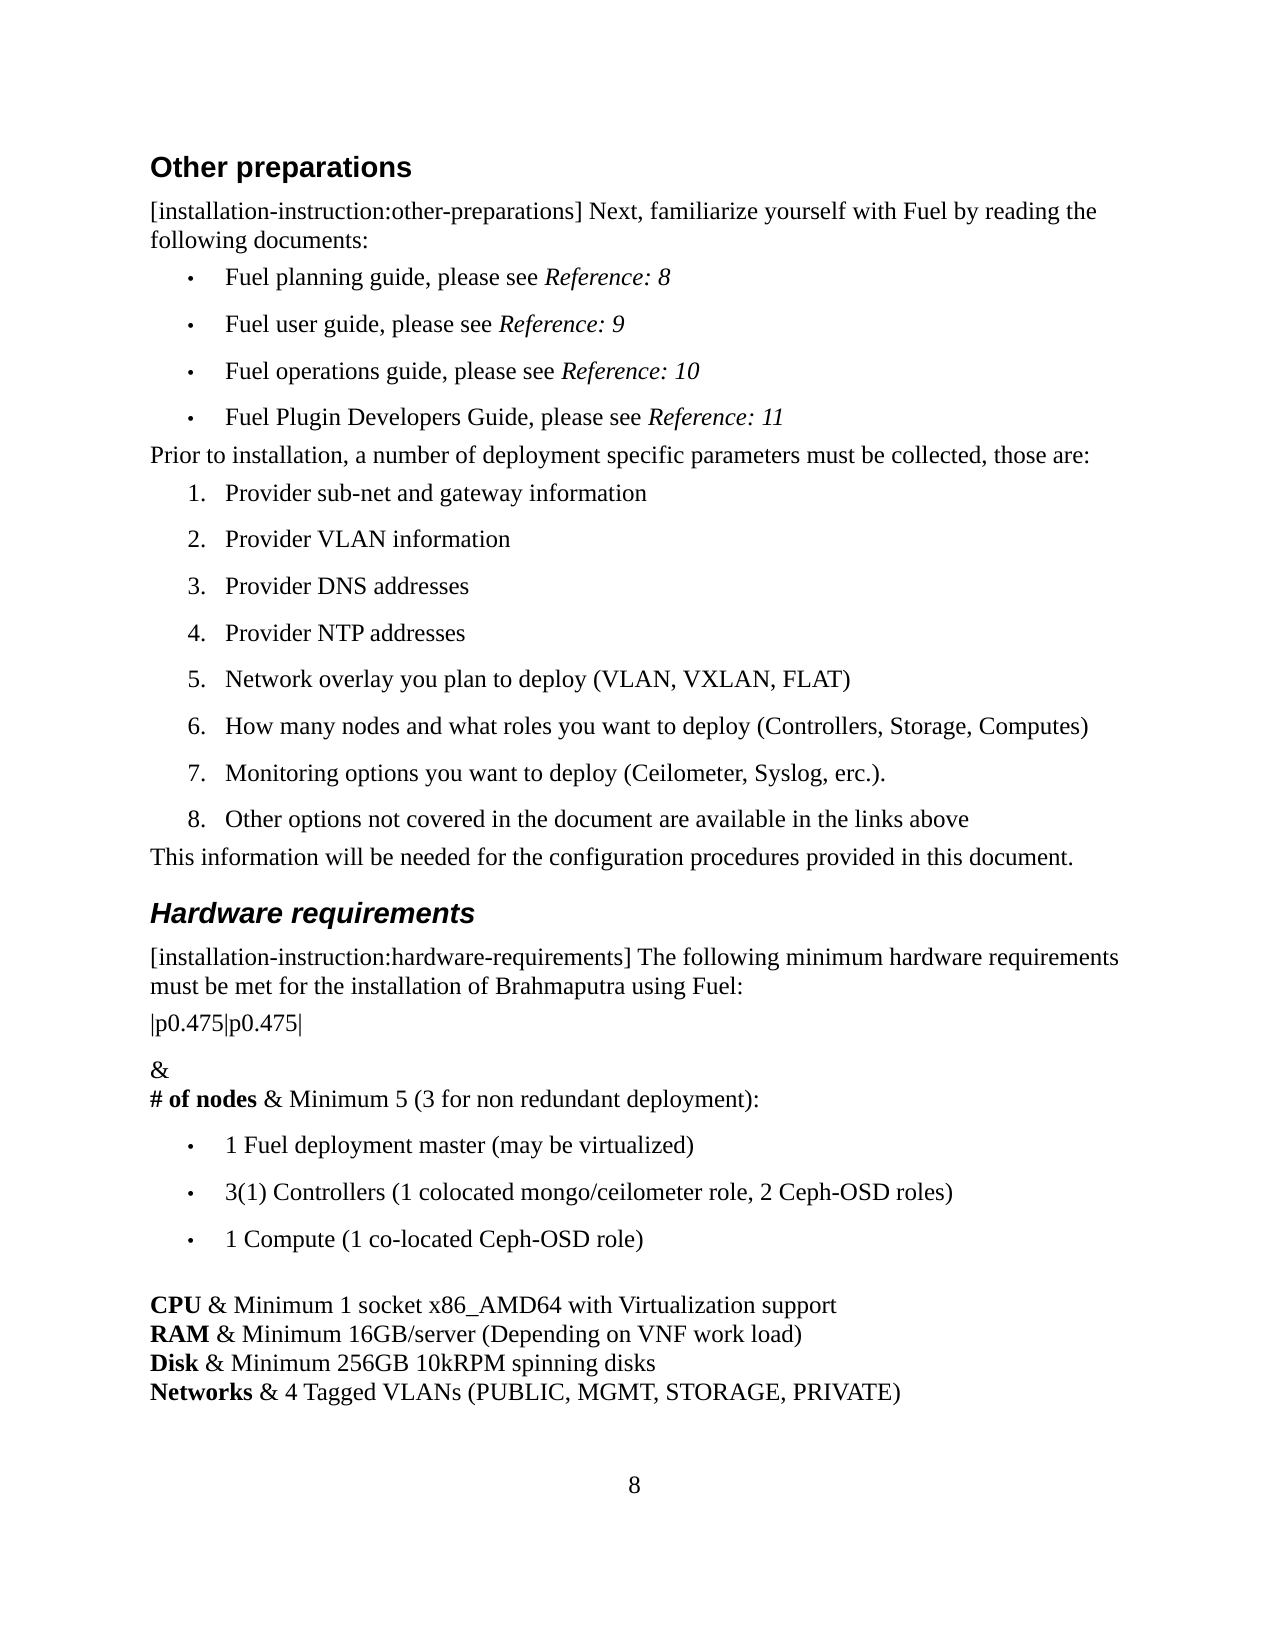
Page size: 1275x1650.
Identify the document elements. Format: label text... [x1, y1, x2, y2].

text CPU & Minimum 1 socket x86_AMD64 with Virtualization support RAM & Minimum 16GB/server (Depending on VNF work load) Disk & Minimum 256GB 10kRPM spinning disks Networks & 4 Tagged VLANs (PUBLIC, MGMT, STORAGE, PRIVATE) [150, 1262, 1125, 1405]
list Other options not covered in the document are available in the links above [187, 804, 1125, 833]
text [installation-instruction:hardware-requirements] The following minimum hardware requirements must be met for the installation of Brahmaputra using Fuel: [150, 942, 1125, 999]
list Provider DNS addresses [187, 571, 1125, 600]
list Fuel Plugin Developers Guide, please see Reference: 11 [187, 402, 1125, 431]
list Provider sub-net and gateway information [187, 478, 1125, 507]
text & # of nodes & Minimum 5 (3 for non redundant deployment): [150, 1055, 1125, 1113]
list 1 Fuel deployment master (may be virtualized) [187, 1131, 1125, 1159]
subtitle Hardware requirements [150, 896, 1125, 929]
list How many nodes and what roles you want to deploy (Controllers, Storage, Computes) [187, 711, 1125, 740]
text This information will be needed for the configuration procedures provided in this document. [150, 842, 1125, 871]
list Provider NTP addresses [187, 618, 1125, 647]
text |p0.475|p0.475| [150, 1008, 1125, 1037]
list 1 Compute (1 co-located Ceph-OSD role) [187, 1224, 1125, 1253]
list Monitoring options you want to deploy (Ceilometer, Syslog, erc.). [187, 758, 1125, 787]
list Fuel user guide, please see Reference: 9 [187, 309, 1125, 338]
list Fuel operations guide, please see Reference: 10 [187, 356, 1125, 384]
list Network overlay you plan to deploy (VLAN, VXLAN, FLAT) [187, 664, 1125, 693]
list Provider VLAN information [187, 524, 1125, 553]
list 3(1) Controllers (1 colocated mongo/ceilometer role, 2 Ceph-OSD roles) [187, 1177, 1125, 1206]
list Fuel planning guide, please see Reference: 8 [187, 262, 1125, 291]
subtitle Other preparations [150, 150, 1125, 183]
text [installation-instruction:other-preparations] Next, familiarize yourself with Fuel by reading the following documents: [150, 196, 1125, 253]
text Prior to installation, a number of deployment specific parameters must be collected, those are: [150, 440, 1125, 469]
